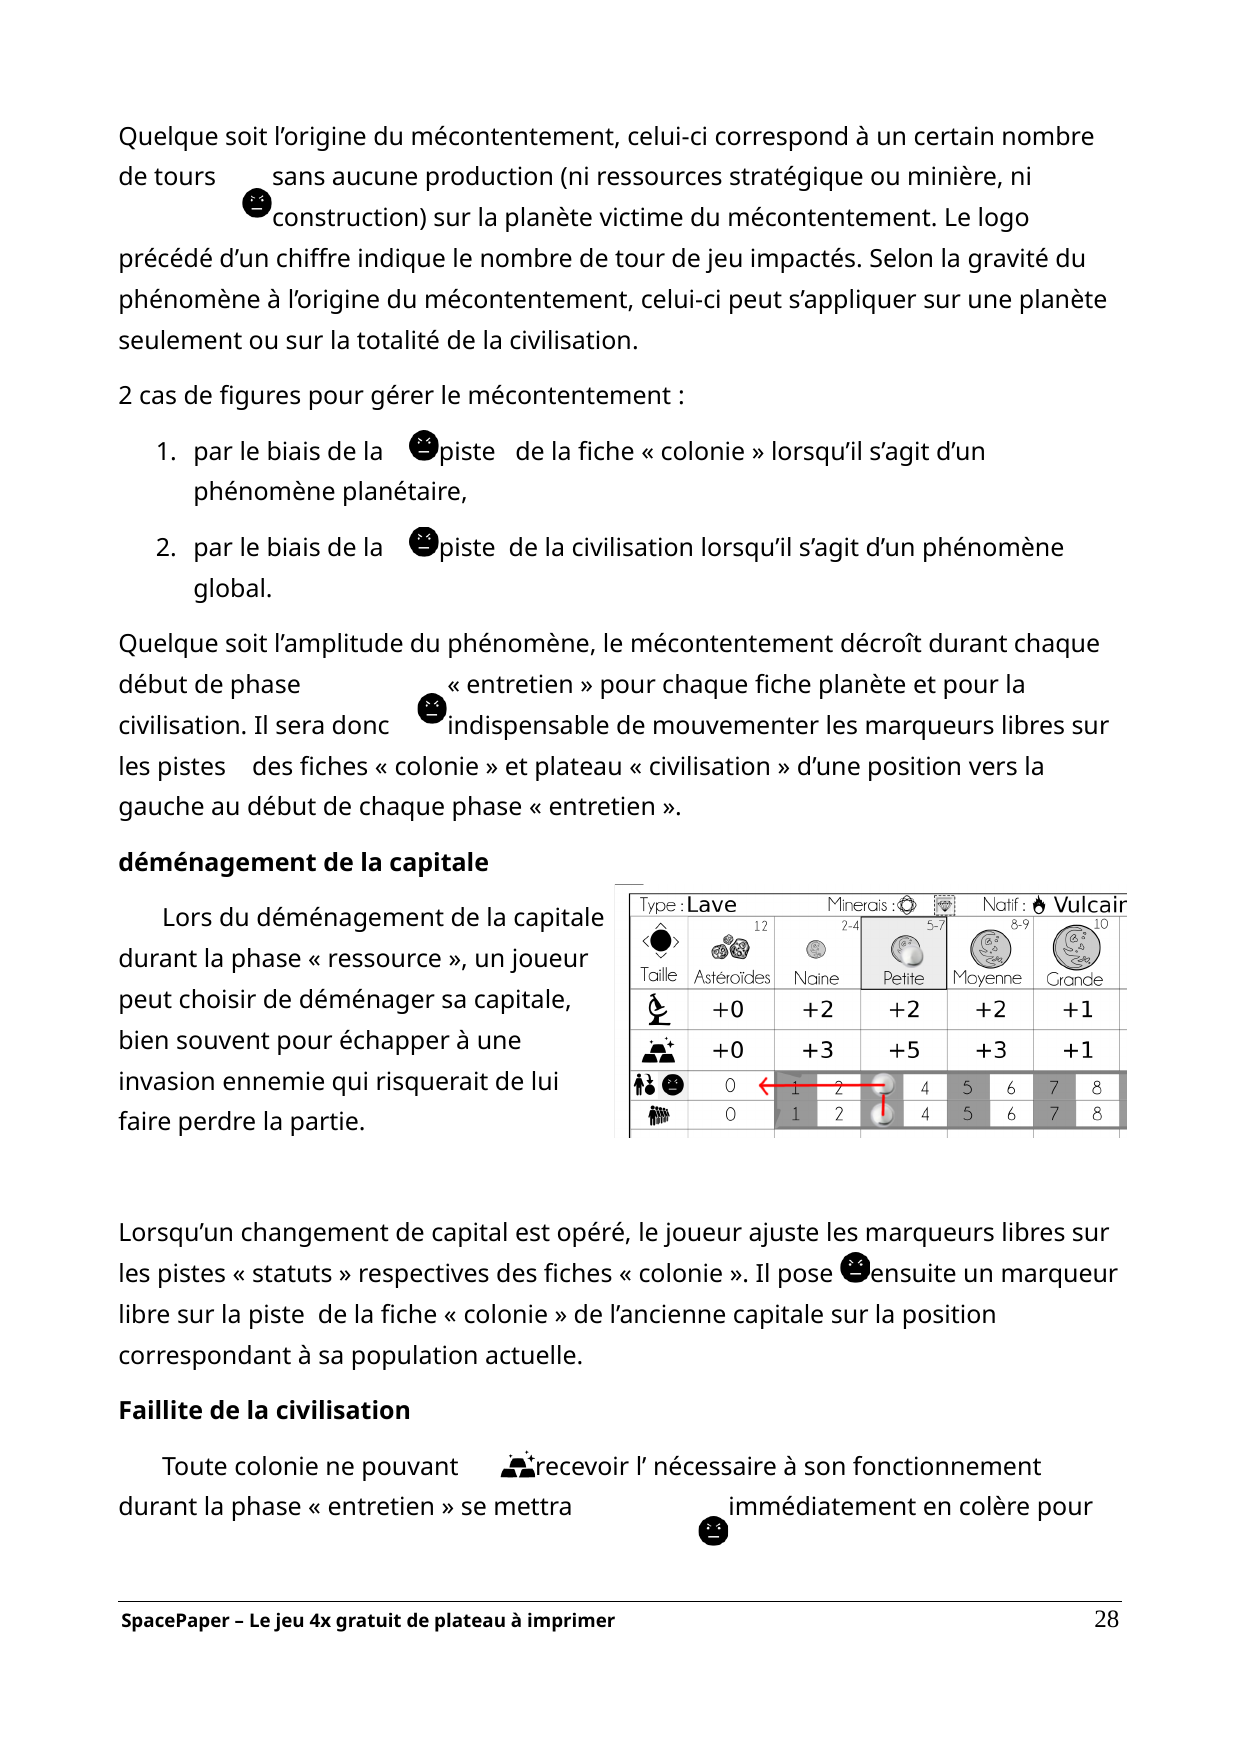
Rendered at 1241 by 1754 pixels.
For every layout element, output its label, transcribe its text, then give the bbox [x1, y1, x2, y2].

picture [409, 527, 439, 557]
picture [242, 188, 272, 218]
text Toute colonie ne pouvant recevoir l’ nécessaire à son fonctionnement durant la phase « entretien » se mettra immédiatement en colère pour [118, 1448, 1122, 1523]
picture [614, 884, 1127, 1138]
text Quelque soit l’amplitude du phénomène, le mécontentement décroît durant chaque début de phase « entretien » pour chaque fiche planète et pour la civilisation. Il sera donc indispensable de mouvementer les marqueurs libres sur les pistes des fiches « colonie » et plateau « civilisation » d’une position vers la gauche au début de chaque phase « entretien ». [118, 626, 1122, 823]
picture [500, 1450, 536, 1478]
picture [698, 1516, 729, 1546]
text déménagement de la capitale [118, 844, 1122, 878]
list par le biais de la piste de la fiche « colonie » lorsqu’il s’agit d’un phénomène planétaire, [156, 433, 1122, 508]
list par le biais de la piste de la civilisation lorsqu’il s’agit d’un phénomène global. [156, 529, 1122, 604]
text Lorsqu’un changement de capital est opéré, le joueur ajuste les marqueurs libres sur les pistes « statuts » respectives des fiches « colonie ». Il pose ensuite un marqueur libre sur la piste de la fiche « colonie » de l’ancienne capitale sur la position correspondant à sa population actuelle. [118, 1215, 1122, 1371]
picture [840, 1252, 870, 1283]
text Faillite de la civilisation [118, 1393, 1122, 1427]
picture [417, 693, 447, 724]
text 2 cas de figures pour gérer le mécontentement : [118, 378, 1122, 412]
text Quelque soit l’origine du mécontentement, celui-ci correspond à un certain nombre de tours sans aucune production (ni ressources stratégique ou minière, ni construction) sur la planète victime du mécontentement. Le logo précédé d’un chiffre indique le nombre de tour de jeu impactés. Selon la gravité du phénomène à l’origine du mécontentement, celui-ci peut s’appliquer sur une planète seulement ou sur la totalité de la civilisation. [118, 118, 1122, 356]
text Lors du déménagement de la capitale durant la phase « ressource », un joueur peut choisir de déménager sa capitale, bien souvent pour échapper à une invasion ennemie qui risquerait de lui faire perdre la partie. [118, 900, 614, 1138]
picture [409, 430, 439, 461]
